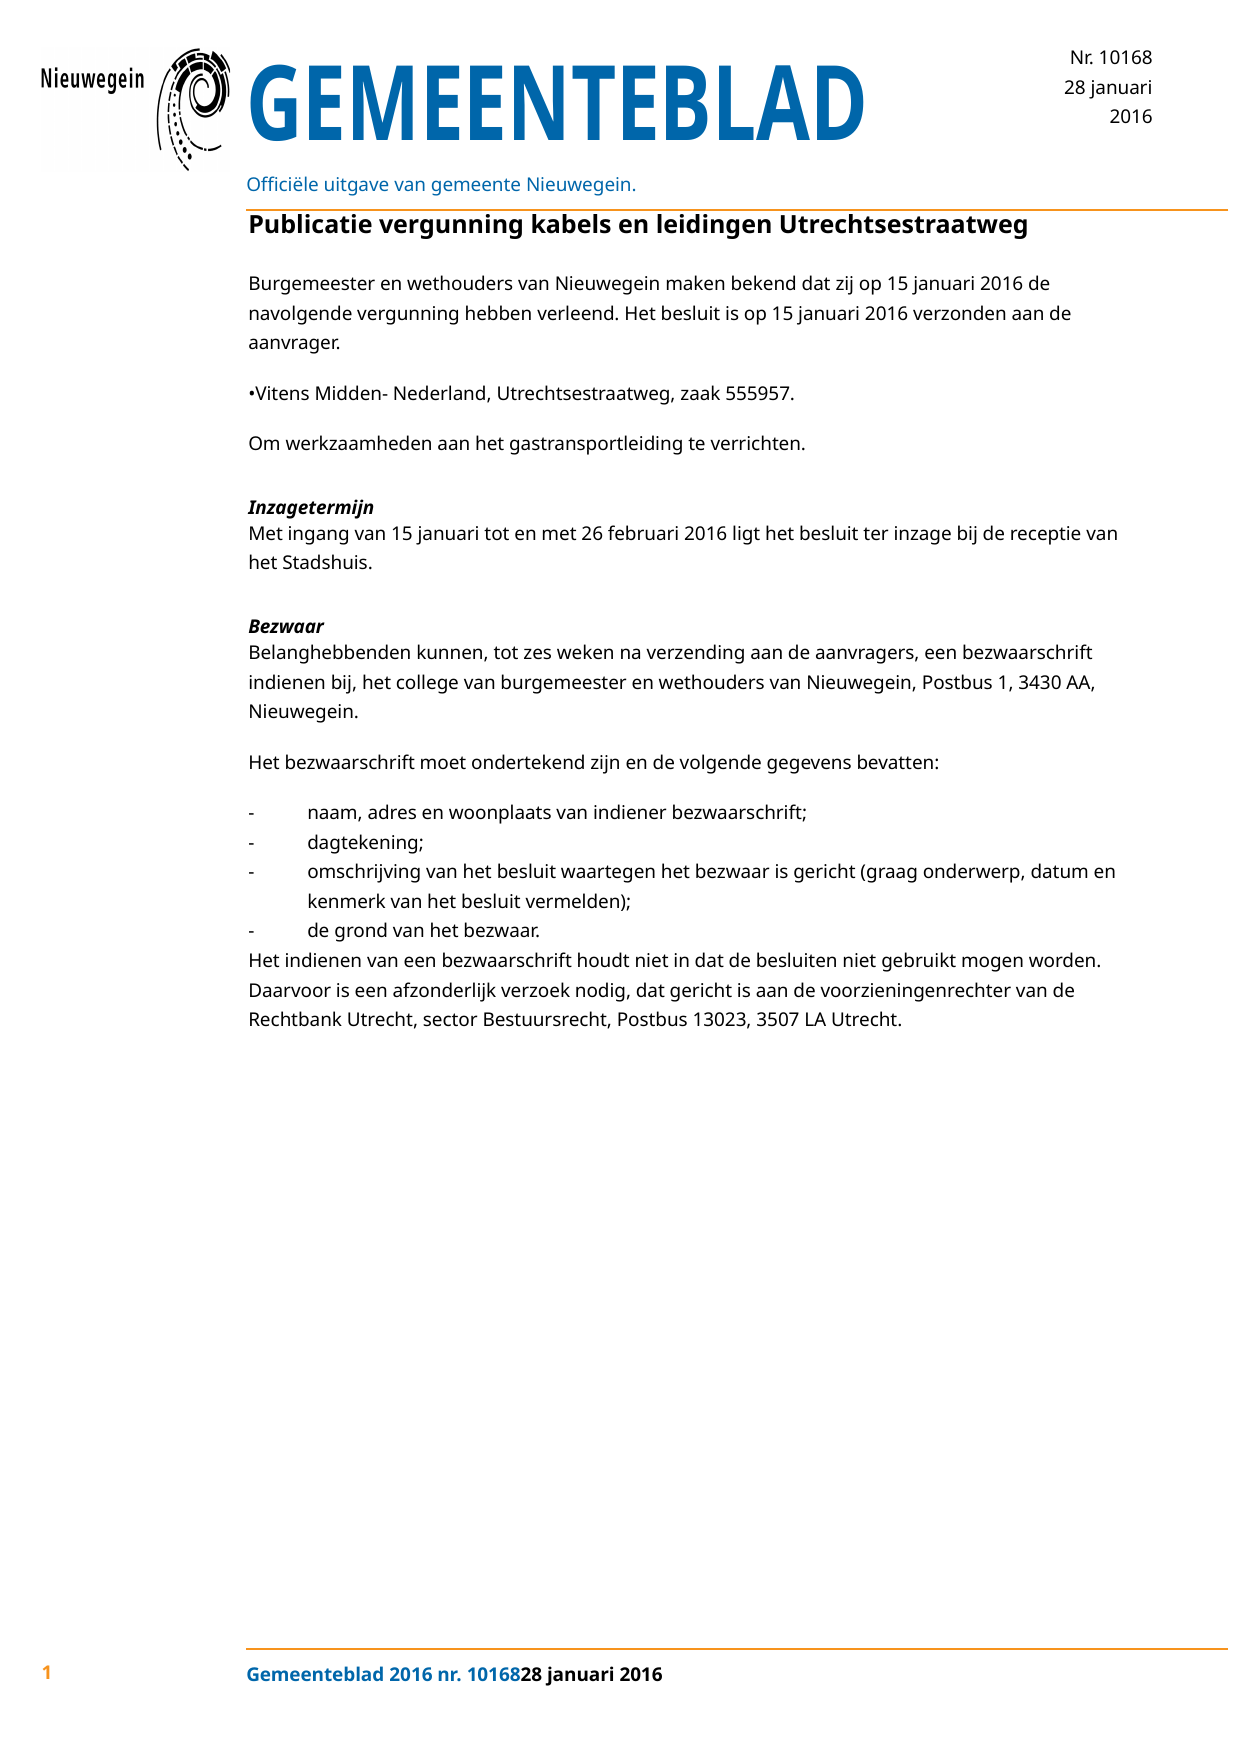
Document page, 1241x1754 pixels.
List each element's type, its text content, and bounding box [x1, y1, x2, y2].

list de grond van het bezwaar. [248, 918, 1152, 943]
list omschrijving van het besluit waartegen het bezwaar is gericht (graag onderwerp, datum en kenmerk van het besluit vermelden); [248, 858, 1152, 914]
text •Vitens Midden- Nederland, Utrechtsestraatweg, zaak 555957. [248, 380, 1152, 406]
list dagtekening; [248, 829, 1152, 854]
text Burgemeester en wethouders van Nieuwegein maken bekend dat zij op 15 januari 2016 de navolgende vergunning hebben verleend. Het besluit is op 15 januari 2016 verzonden aan de aanvrager. [248, 270, 1152, 355]
list naam, adres en woonplaats van indiener bezwaarschrift; [248, 799, 1152, 825]
text Het bezwaarschrift moet ondertekend zijn en de volgende gegevens bevatten: [248, 749, 1152, 774]
text Met ingang van 15 januari tot en met 26 februari 2016 ligt het besluit ter inzage bij de receptie van het Stadshuis. [248, 520, 1152, 575]
text Bezwaar [248, 613, 1152, 639]
text Het indienen van een bezwaarschrift houdt niet in dat de besluiten niet gebruikt mogen worden. Daarvoor is een afzonderlijk verzoek nodig, dat gericht is aan de voorzieningenrechter van de Rechtbank Utrecht, sector Bestuursrecht, Postbus 13023, 3507 LA Utrecht. [248, 947, 1152, 1032]
text Belanghebbenden kunnen, tot zes weken na verzending aan de aanvragers, een bezwaarschrift indienen bij, het college van burgemeester en wethouders van Nieuwegein, Postbus 1, 3430 AA, Nieuwegein. [248, 639, 1152, 724]
text Inzagetermijn [248, 494, 1152, 520]
text Om werkzaamheden aan het gastransportleiding te verrichten. [248, 430, 1152, 456]
text Publicatie vergunning kabels en leidingen Utrechtsestraatweg [248, 211, 1152, 241]
picture [41, 47, 231, 172]
